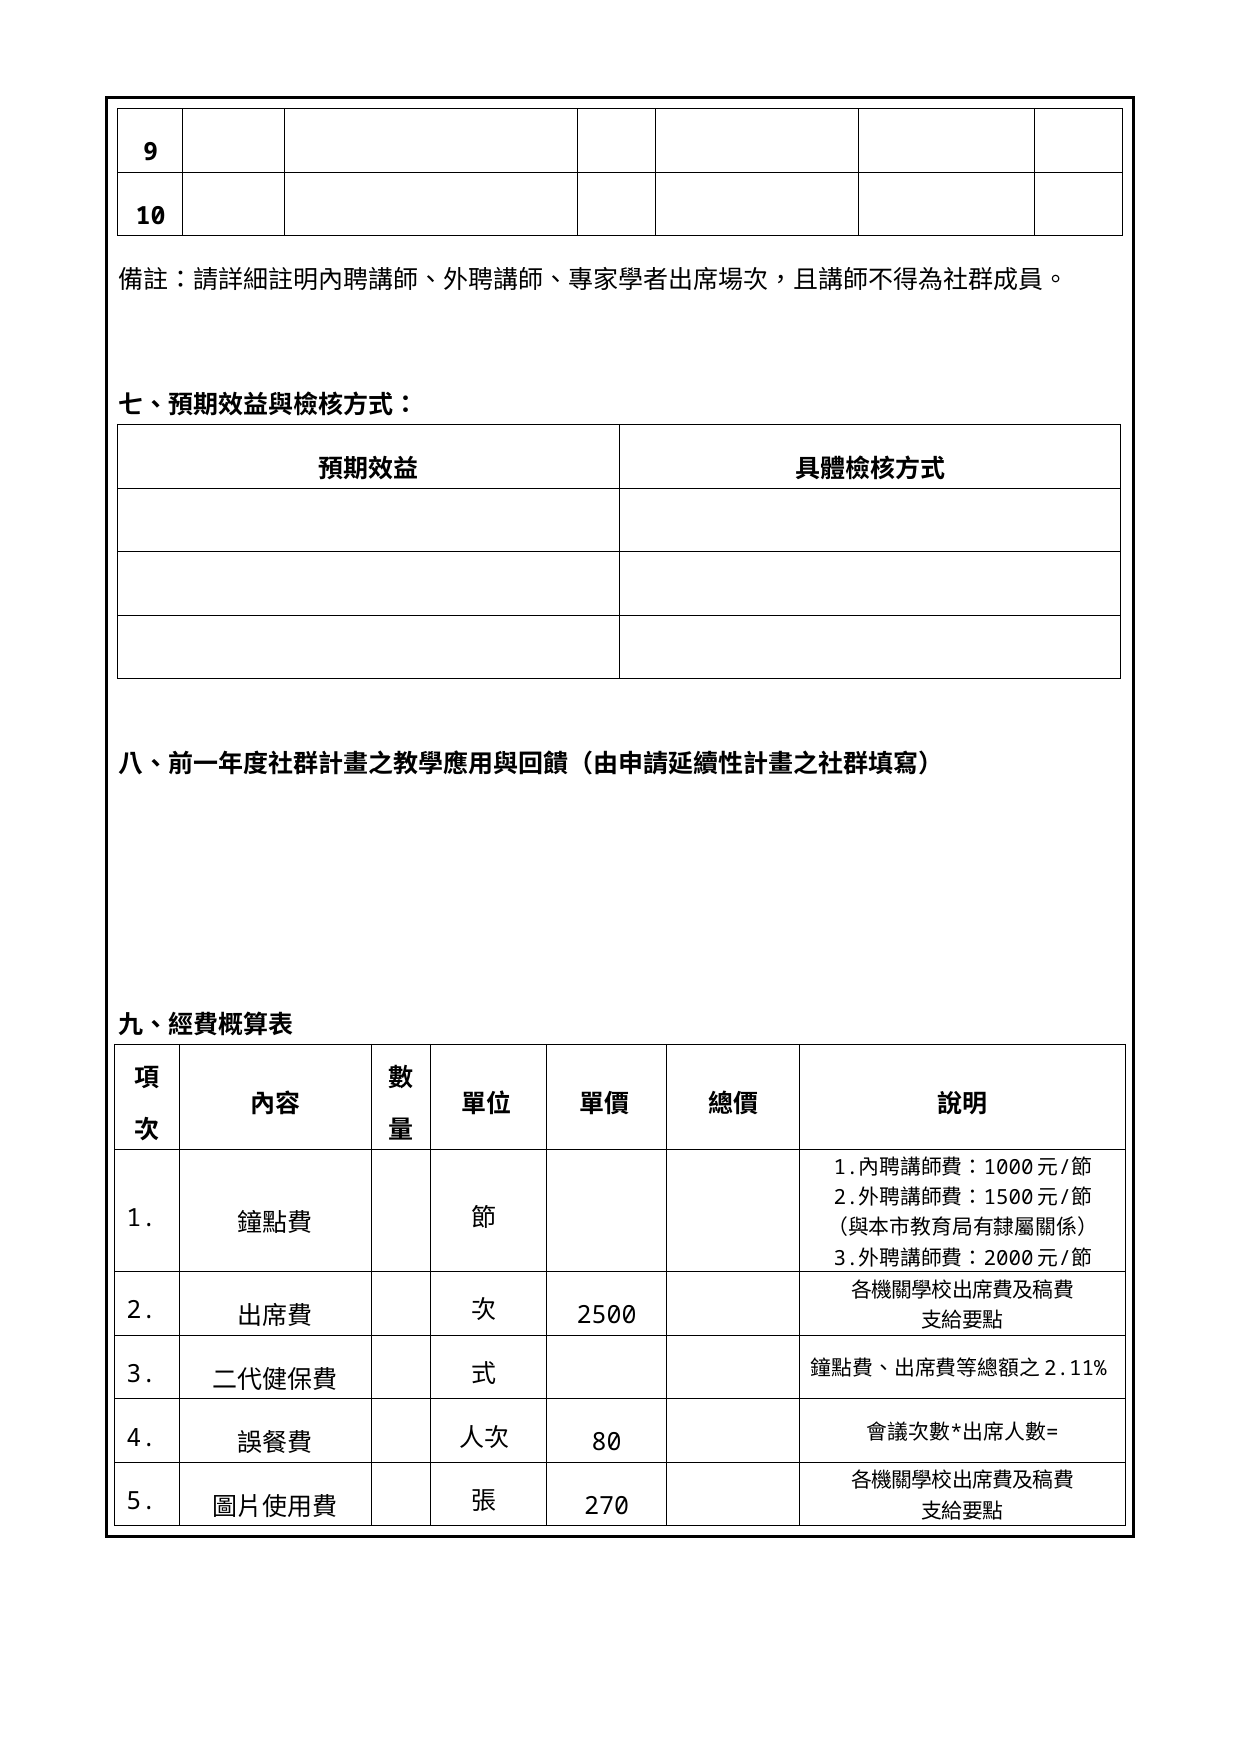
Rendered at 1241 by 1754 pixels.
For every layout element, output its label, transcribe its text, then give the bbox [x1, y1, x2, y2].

table_cell [578, 109, 655, 172]
table_header 總價 [667, 1045, 799, 1149]
table_header 數量 [372, 1045, 430, 1149]
table_cell 張 [431, 1463, 546, 1525]
table_cell [859, 109, 1034, 172]
table_cell 二代健保費 [180, 1336, 371, 1398]
table_cell 各機關學校出席費及稿費 支給要點 [800, 1463, 1125, 1525]
table_cell 9 [118, 109, 182, 172]
table_header 內容 [180, 1045, 371, 1149]
table_cell [372, 1399, 430, 1462]
table_cell [547, 1150, 666, 1271]
table_cell 人次 [431, 1399, 546, 1462]
table_cell [285, 109, 577, 172]
table_cell [372, 1272, 430, 1334]
table_header 說明 [800, 1045, 1125, 1149]
table_cell 80 [547, 1399, 666, 1462]
table_cell [183, 173, 284, 235]
table_cell [115, 1272, 179, 1334]
table_cell [656, 109, 858, 172]
table_header 預期效益 [118, 425, 619, 487]
table_cell 圖片使用費 [180, 1463, 371, 1525]
table_cell [115, 1463, 179, 1525]
table_cell [667, 1150, 799, 1271]
table_cell [118, 489, 619, 551]
table_cell [667, 1399, 799, 1462]
table_cell 節 [431, 1150, 546, 1271]
table_cell [620, 552, 1120, 614]
table_cell 各機關學校出席費及稿費 支給要點 [800, 1272, 1125, 1334]
table_cell [118, 616, 619, 678]
table_header 項次 [115, 1045, 179, 1149]
table_cell [667, 1336, 799, 1398]
table_cell 誤餐費 [180, 1399, 371, 1462]
table_cell [667, 1463, 799, 1525]
table_cell 1.內聘講師費：1000元/節 2.外聘講師費：1500元/節 （與本市教育局有隸屬關係） 3.外聘講師費：2000元/節 [800, 1150, 1125, 1271]
table_cell [547, 1336, 666, 1398]
table_cell [859, 173, 1034, 235]
table_cell 270 [547, 1463, 666, 1525]
table_cell [620, 489, 1120, 551]
table_cell 2500 [547, 1272, 666, 1334]
table_cell 10 [118, 173, 182, 235]
table_cell 會議次數*出席人數= [800, 1399, 1125, 1462]
table_cell 鐘點費 [180, 1150, 371, 1271]
table_cell [115, 1150, 179, 1271]
table_cell 組成目的： 二、年度目標： 1. 2. 3. 4. 三、實施方式： （一）教材編輯或其他與教學有關之行動研究 （二）專業成長 1.專題講座 2.主題經驗分享 3.個案研討 4.主題探討（影音圖書） 四、預定每週之星期 於 ： 至 ： 進行社群活動。 五、工作分配表 六、年度進度規劃（至少6/10次）： 備註：請詳細註明內聘講師、外聘講師、專家學者出席場次，且講師不得為社群成員。 七、預期效益與檢核方式： 八、前一年度社群計畫之教學應用與回饋（由申請延續性計畫之社群填寫） 九、經費概算表 [108, 99, 1132, 1535]
table_cell [372, 1463, 430, 1525]
table_header 具體檢核方式 [620, 425, 1120, 487]
table_cell 鐘點費、出席費等總額之2.11% [800, 1336, 1125, 1398]
table_cell 式 [431, 1336, 546, 1398]
table_cell [285, 173, 577, 235]
table_cell [118, 552, 619, 614]
table_cell [1035, 173, 1122, 235]
table_cell [667, 1272, 799, 1334]
table_cell [183, 109, 284, 172]
table_header 單位 [431, 1045, 546, 1149]
table_cell 次 [431, 1272, 546, 1334]
table_cell [115, 1399, 179, 1462]
table_cell 出席費 [180, 1272, 371, 1334]
table_cell [578, 173, 655, 235]
table_cell [372, 1150, 430, 1271]
table_cell [620, 616, 1120, 678]
table_cell [372, 1336, 430, 1398]
table_header 單價 [547, 1045, 666, 1149]
table_cell [1035, 109, 1122, 172]
table_cell [656, 173, 858, 235]
table_cell [115, 1336, 179, 1398]
